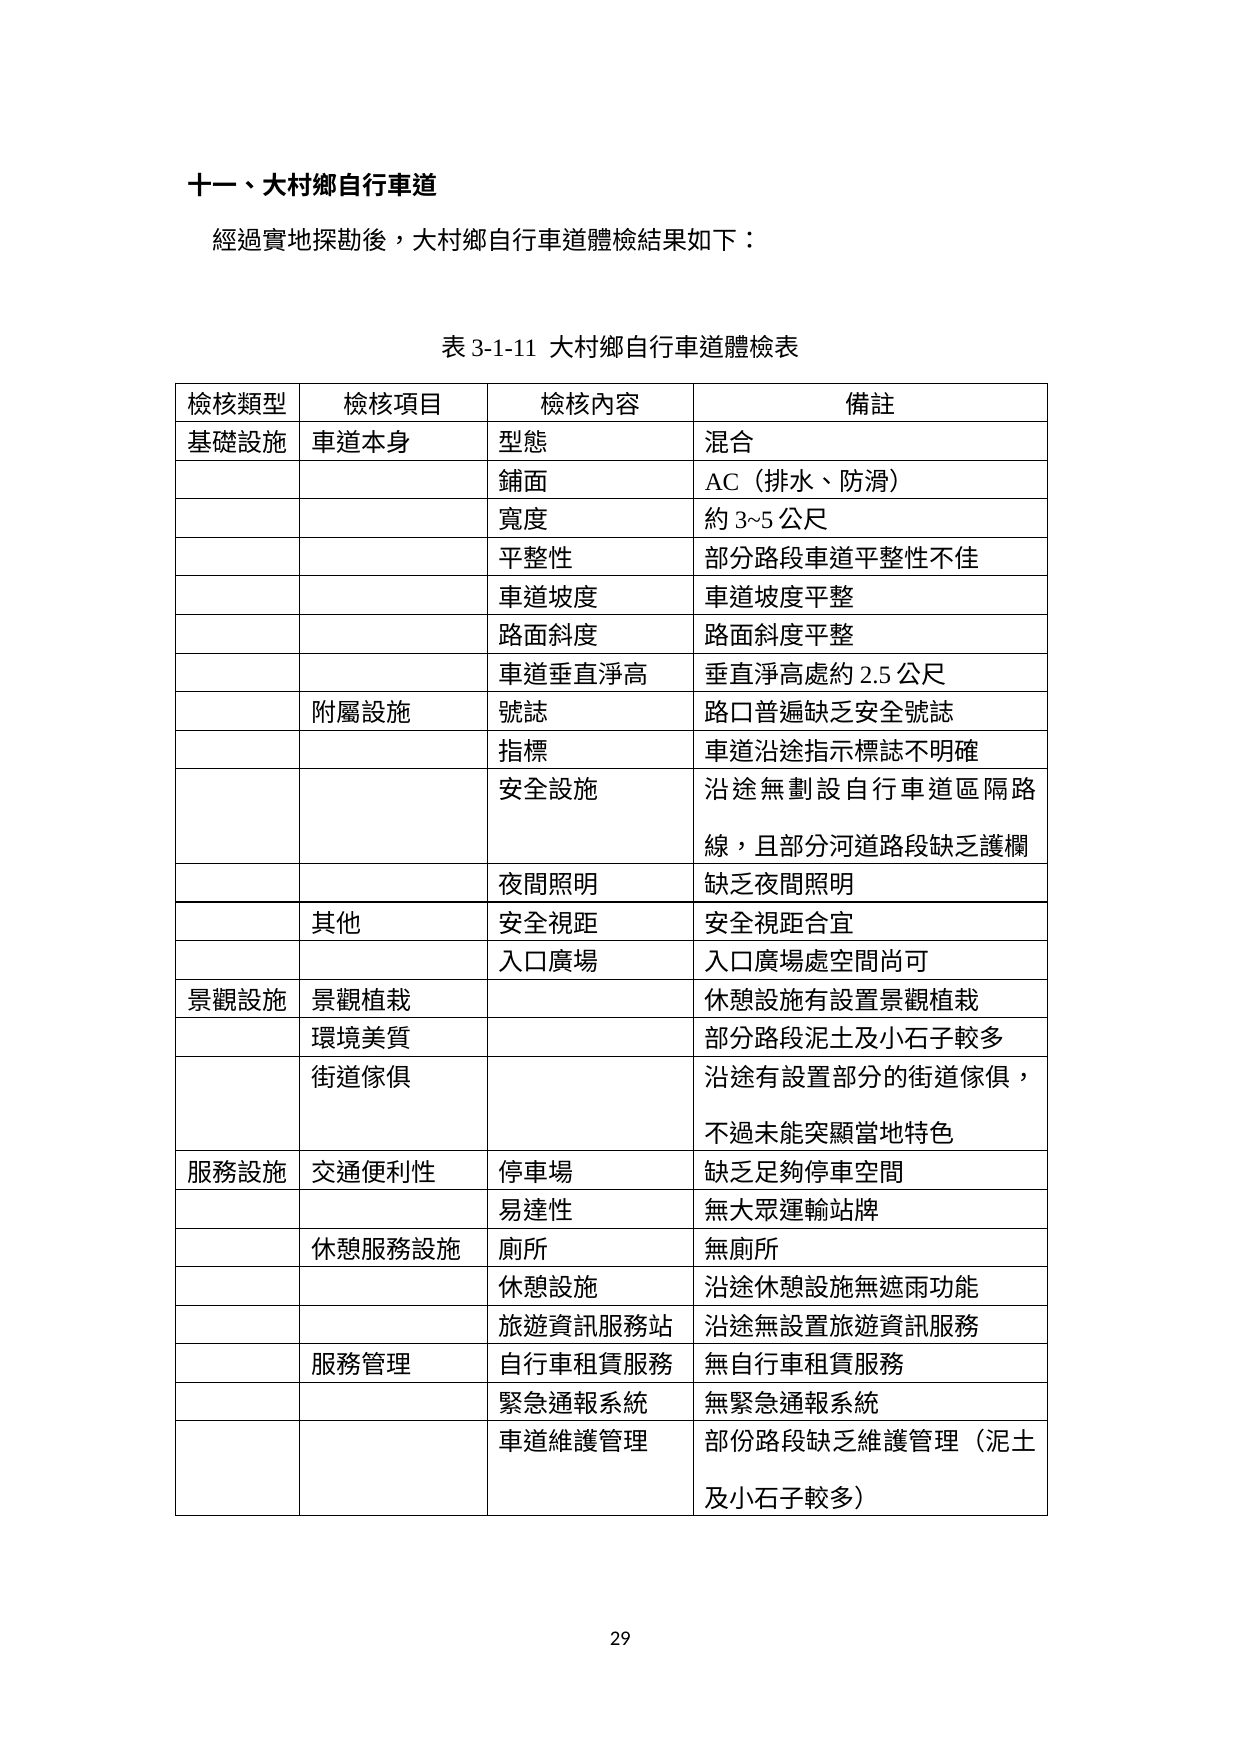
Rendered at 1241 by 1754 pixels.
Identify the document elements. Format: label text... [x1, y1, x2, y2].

table_cell [176, 1383, 299, 1420]
table_header 檢核內容 [488, 384, 693, 421]
table_cell [176, 461, 299, 498]
table_cell [488, 1057, 693, 1150]
table_cell [300, 941, 487, 978]
table_cell 垂直淨高處約2.5公尺 [694, 654, 1047, 691]
table_cell 休憩設施 [488, 1267, 693, 1304]
table_cell 部分路段泥土及小石子較多 [694, 1018, 1047, 1056]
table_cell 車道坡度平整 [694, 576, 1047, 614]
table_cell [176, 864, 299, 901]
table_cell [300, 1267, 487, 1304]
table_cell 街道傢俱 [300, 1057, 487, 1150]
table_cell 休憩服務設施 [300, 1229, 487, 1266]
table_cell 缺乏足夠停車空間 [694, 1151, 1047, 1189]
table_cell 交通便利性 [300, 1151, 487, 1189]
table_cell 缺乏夜間照明 [694, 864, 1047, 901]
table_cell [176, 576, 299, 614]
table_cell 停車場 [488, 1151, 693, 1189]
table_cell 車道沿途指示標誌不明確 [694, 731, 1047, 768]
table_cell 約3~5公尺 [694, 499, 1047, 537]
table_header 備註 [694, 384, 1047, 421]
table_cell 景觀設施 [176, 980, 299, 1017]
table_cell 無大眾運輸站牌 [694, 1190, 1047, 1227]
table_cell 沿途休憩設施無遮雨功能 [694, 1267, 1047, 1304]
table_cell 緊急通報系統 [488, 1383, 693, 1420]
table_cell [176, 1018, 299, 1056]
table_cell [300, 769, 487, 863]
table_cell [176, 1057, 299, 1150]
table_cell 安全設施 [488, 769, 693, 863]
table_cell 車道本身 [300, 422, 487, 460]
table_cell 型態 [488, 422, 693, 460]
table_cell 沿途有設置部分的街道傢俱，不過未能突顯當地特色 [694, 1057, 1047, 1150]
table_cell [176, 1421, 299, 1515]
table_cell 廁所 [488, 1229, 693, 1266]
table_cell [176, 692, 299, 729]
table_cell 其他 [300, 903, 487, 940]
table_cell 無廁所 [694, 1229, 1047, 1266]
table_cell [176, 731, 299, 768]
table_cell [488, 980, 693, 1017]
table_cell [176, 615, 299, 652]
table_cell 號誌 [488, 692, 693, 729]
table_cell AC（排水、防滑） [694, 461, 1047, 498]
table_cell 夜間照明 [488, 864, 693, 901]
table_cell [176, 1267, 299, 1304]
table_cell 附屬設施 [300, 692, 487, 729]
table_cell [176, 1229, 299, 1266]
table_cell 環境美質 [300, 1018, 487, 1056]
table_cell 路口普遍缺乏安全號誌 [694, 692, 1047, 729]
table_cell [300, 576, 487, 614]
table_cell 路面斜度平整 [694, 615, 1047, 652]
table_cell [300, 1306, 487, 1343]
table_cell 路面斜度 [488, 615, 693, 652]
table_cell [300, 864, 487, 901]
table_cell [300, 499, 487, 537]
table_cell 部分路段車道平整性不佳 [694, 538, 1047, 575]
table_cell 平整性 [488, 538, 693, 575]
table_cell 車道維護管理 [488, 1421, 693, 1515]
table_cell 車道垂直淨高 [488, 654, 693, 691]
text 十一、大村鄉自行車道 [187, 164, 1053, 202]
table_cell 鋪面 [488, 461, 693, 498]
table_cell 安全視距 [488, 903, 693, 940]
table_cell 沿途無設置旅遊資訊服務 [694, 1306, 1047, 1343]
table_cell [176, 1306, 299, 1343]
table_cell 服務管理 [300, 1344, 487, 1382]
table_cell [300, 538, 487, 575]
table_cell [300, 1421, 487, 1515]
table_cell 部份路段缺乏維護管理（泥土及小石子較多） [694, 1421, 1047, 1515]
table_cell [300, 1383, 487, 1420]
table_cell 指標 [488, 731, 693, 768]
table_cell [300, 1190, 487, 1227]
table_cell 易達性 [488, 1190, 693, 1227]
table_cell 無緊急通報系統 [694, 1383, 1047, 1420]
table_cell 入口廣場處空間尚可 [694, 941, 1047, 978]
table_cell 車道坡度 [488, 576, 693, 614]
table_cell [300, 461, 487, 498]
table_cell 自行車租賃服務 [488, 1344, 693, 1382]
table_cell [176, 538, 299, 575]
table_cell [176, 903, 299, 940]
table_cell 無自行車租賃服務 [694, 1344, 1047, 1382]
table_cell [300, 615, 487, 652]
table_cell [300, 654, 487, 691]
table_cell [176, 941, 299, 978]
table_cell [176, 769, 299, 863]
table_cell 休憩設施有設置景觀植栽 [694, 980, 1047, 1017]
table_cell 服務設施 [176, 1151, 299, 1189]
table_cell 景觀植栽 [300, 980, 487, 1017]
table_header 檢核類型 [176, 384, 299, 421]
table_cell 沿途無劃設自行車道區隔路線，且部分河道路段缺乏護欄 [694, 769, 1047, 863]
table_cell 入口廣場 [488, 941, 693, 978]
table_cell 基礎設施 [176, 422, 299, 460]
table_header 檢核項目 [300, 384, 487, 421]
table_cell 寬度 [488, 499, 693, 537]
table_cell [176, 499, 299, 537]
table_cell 混合 [694, 422, 1047, 460]
table_cell [176, 1190, 299, 1227]
table_cell 安全視距合宜 [694, 903, 1047, 940]
table_cell [488, 1018, 693, 1056]
table_cell [176, 654, 299, 691]
text 經過實地探勘後，大村鄉自行車道體檢結果如下： [187, 220, 1053, 258]
table_cell [300, 731, 487, 768]
table_cell 旅遊資訊服務站 [488, 1306, 693, 1343]
table_cell [176, 1344, 299, 1382]
text 表3-1-11 大村鄉自行車道體檢表 [187, 327, 1053, 364]
